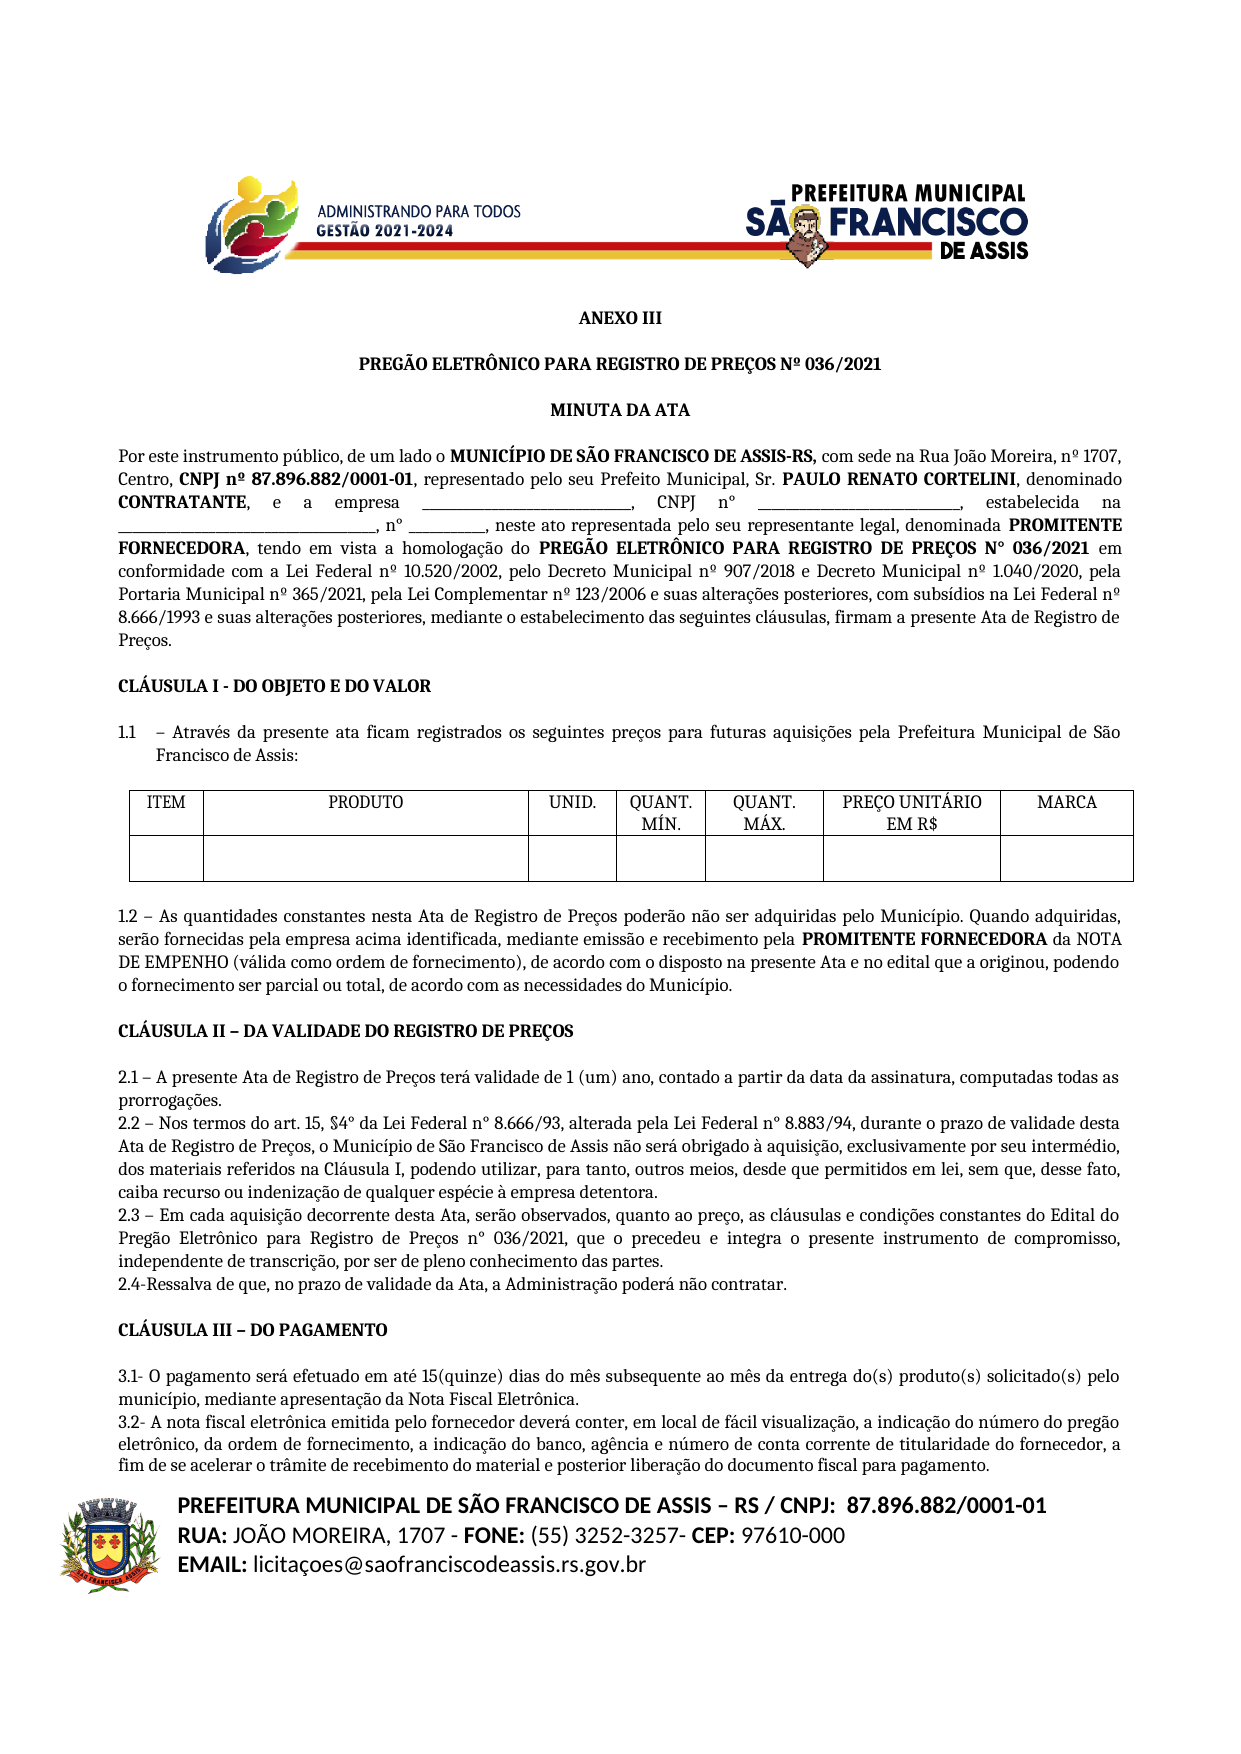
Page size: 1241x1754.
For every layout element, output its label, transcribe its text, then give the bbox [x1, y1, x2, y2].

text Por este instrumento público, de um lado o MUNICÍPIO DE SÃO FRANCISCO DE ASSIS-RS, com sede na Rua João Moreira, nº 1707, Centro, CNPJ nº 87.896.882/0001-01, representado pelo seu Prefeito Municipal, Sr. PAULO RENATO CORTELINI, denominado CONTRATANTE, e a empresa ______________________________, CNPJ n° _____________________________, estabelecida na _____________________________________, n° ___________, neste ato representada pelo seu representante legal, denominada PROMITENTE FORNECEDORA, tendo em vista a homologação do PREGÃO ELETRÔNICO PARA REGISTRO DE PREÇOS N° 036/2021 em conformidade com a Lei Federal nº 10.520/2002, pelo Decreto Municipal nº 907/2018 e Decreto Municipal nº 1.040/2020, pela Portaria Municipal nº 365/2021, pela Lei Complementar nº 123/2006 e suas alterações posteriores, com subsídios na Lei Federal nº 8.666/1993 e suas alterações posteriores, mediante o estabelecimento das seguintes cláusulas, firmam a presente Ata de Registro de Preços. [118, 446, 1122, 651]
table_cell [1001, 836, 1133, 881]
text 2.1 – A presente Ata de Registro de Preços terá validade de 1 (um) ano, contado a partir da data da assinatura, computadas todas as prorrogações. [118, 1066, 1122, 1111]
text 2.2 – Nos termos do art. 15, §4° da Lei Federal n° 8.666/93, alterada pela Lei Federal n° 8.883/94, durante o prazo de validade desta Ata de Registro de Preços, o Município de São Francisco de Assis não será obrigado à aquisição, exclusivamente por seu intermédio, dos materiais referidos na Cláusula I, podendo utilizar, para tanto, outros meios, desde que permitidos em lei, sem que, desse fato, caiba recurso ou indenização de qualquer espécie à empresa detentora. [118, 1112, 1122, 1203]
table_cell [529, 836, 616, 881]
text CLÁUSULA II – DA VALIDADE DO REGISTRO DE PREÇOS [118, 1020, 1122, 1042]
text 3.2- A nota fiscal eletrônica emitida pelo fornecedor deverá conter, em local de fácil visualização, a indicação do número do pregão eletrônico, da ordem de fornecimento, a indicação do banco, agência e número de conta corrente de titularidade do fornecedor, a fim de se acelerar o trâmite de recebimento do material e posterior liberação do documento fiscal para pagamento. [118, 1412, 1122, 1476]
table_header UNID. [529, 791, 616, 834]
text MINUTA DA ATA [118, 400, 1122, 421]
text CLÁUSULA III – DO PAGAMENTO [118, 1320, 1122, 1341]
text 1.2 – As quantidades constantes nesta Ata de Registro de Preços poderão não ser adquiridas pelo Município. Quando adquiridas, serão fornecidas pela empresa acima identificada, mediante emissão e recebimento pela PROMITENTE FORNECEDORA da NOTA DE EMPENHO (válida como ordem de fornecimento), de acordo com o disposto na presente Ata e no edital que a originou, podendo o fornecimento ser parcial ou total, de acordo com as necessidades do Município. [118, 905, 1122, 996]
table_cell [204, 836, 528, 881]
list – Através da presente ata ficam registrados os seguintes preços para futuras aquisições pela Prefeitura Municipal de São Francisco de Assis: [118, 722, 1122, 766]
table_cell [617, 836, 705, 881]
text 2.3 – Em cada aquisição decorrente desta Ata, serão observados, quanto ao preço, as cláusulas e condições constantes do Edital do Pregão Eletrônico para Registro de Preços n° 036/2021, que o precedeu e integra o presente instrumento de compromisso, independente de transcrição, por ser de pleno conhecimento das partes. [118, 1204, 1122, 1272]
text ANEXO III [118, 308, 1122, 329]
table_header PREÇO UNITÁRIO EM R$ [824, 791, 1000, 834]
table_header MARCA [1001, 791, 1133, 834]
table_header QUANT. MÍN. [617, 791, 705, 834]
table_header PRODUTO [204, 791, 528, 834]
table_header QUANT. MÁX. [706, 791, 823, 834]
text 2.4-Ressalva de que, no prazo de validade da Ata, a Administração poderá não contratar. [118, 1274, 1122, 1295]
table_header ITEM [130, 791, 203, 834]
table_cell [130, 836, 203, 881]
text CLÁUSULA I - DO OBJETO E DO VALOR [118, 676, 1122, 697]
text PREGÃO ELETRÔNICO PARA REGISTRO DE PREÇOS Nº 036/2021 [118, 354, 1122, 375]
table_cell [824, 836, 1000, 881]
text 3.1- O pagamento será efetuado em até 15(quinze) dias do mês subsequente ao mês da entrega do(s) produto(s) solicitado(s) pelo município, mediante apresentação da Nota Fiscal Eletrônica. [118, 1366, 1122, 1410]
table_cell [706, 836, 823, 881]
